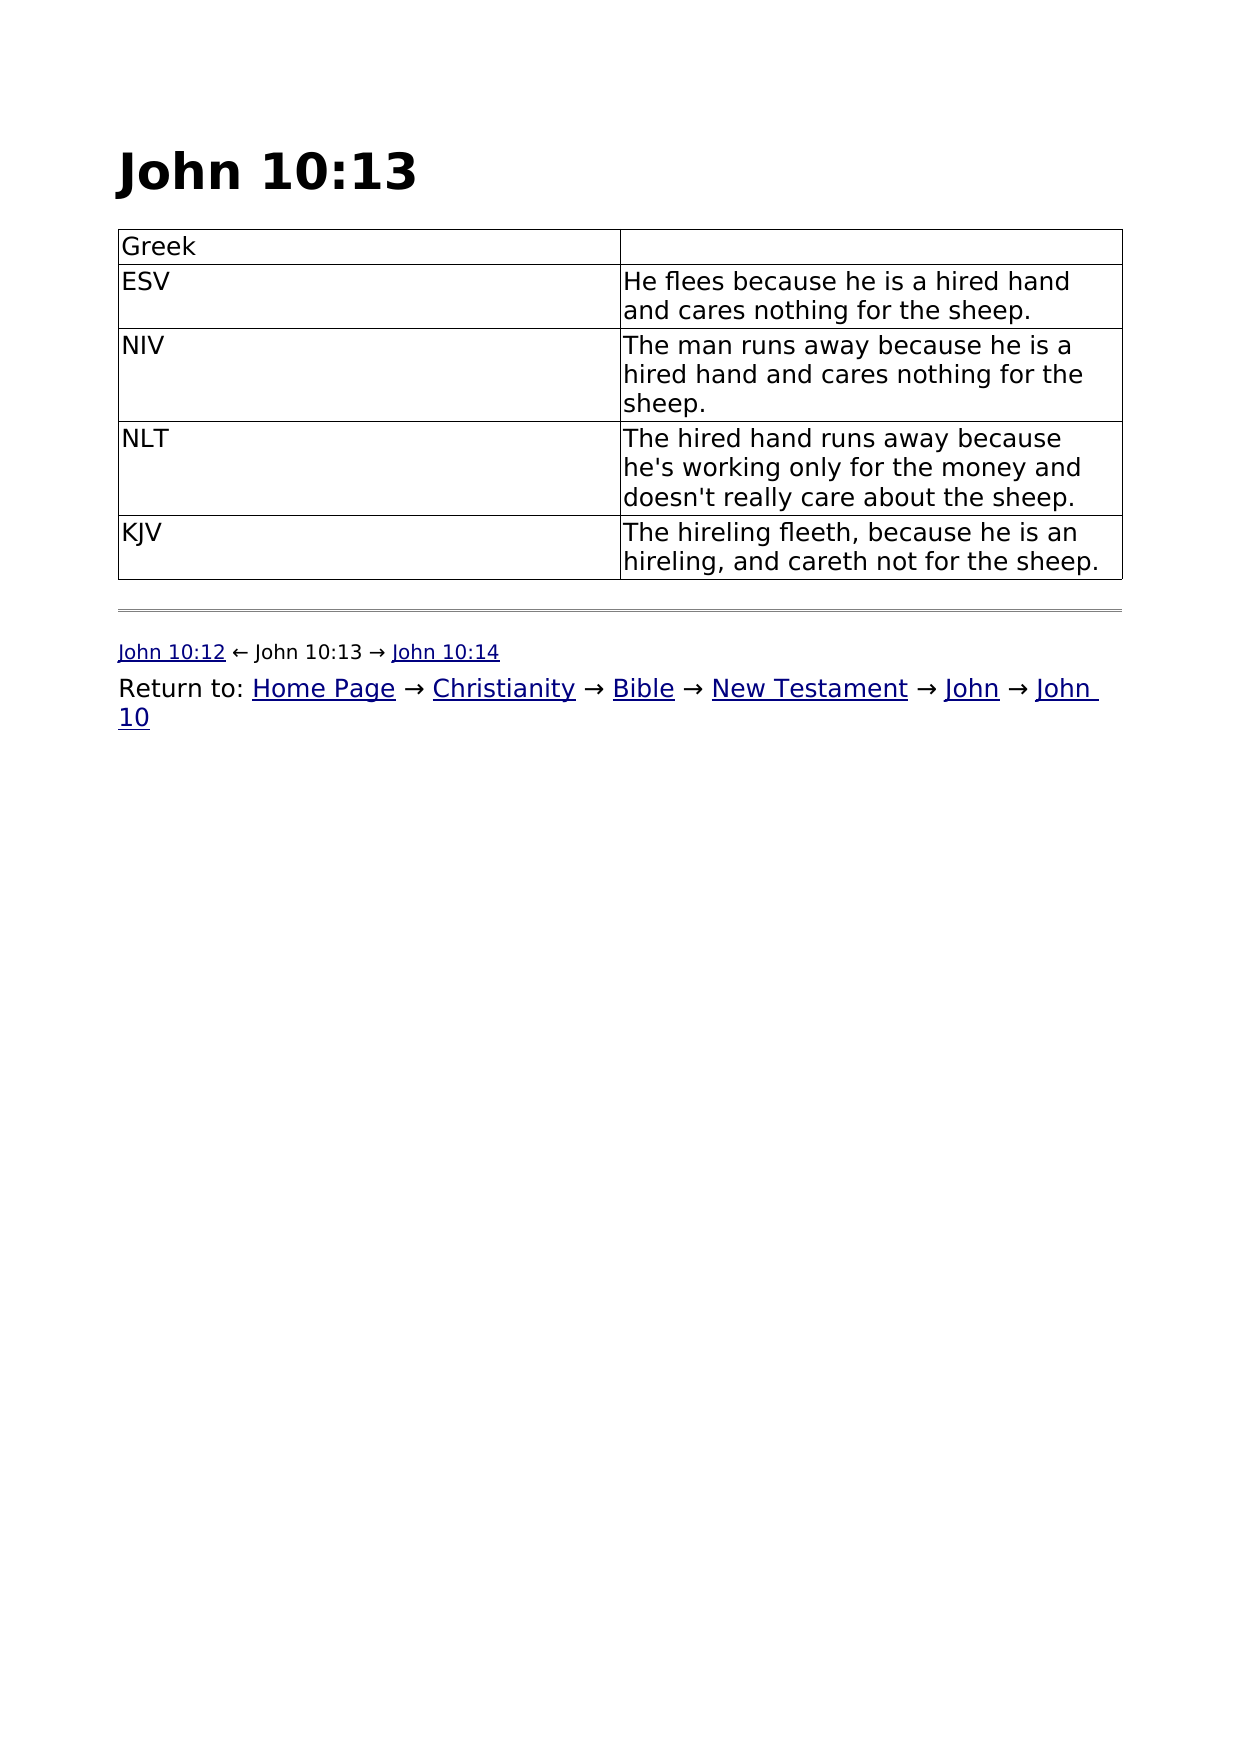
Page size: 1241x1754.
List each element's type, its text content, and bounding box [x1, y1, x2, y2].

table_cell He flees because he is a hired hand and cares nothing for the sheep. [621, 265, 1122, 328]
table_cell NIV [119, 329, 620, 421]
text Return to: Home Page → Christianity → Bible → New Testament → John → John 10 [118, 674, 1122, 733]
table_cell The man runs away because he is a hired hand and cares nothing for the sheep. [621, 329, 1122, 421]
table_cell KJV [119, 516, 620, 579]
table_header Greek [119, 230, 620, 264]
table_header [621, 230, 1122, 264]
table_cell The hireling fleeth, because he is an hireling, and careth not for the sheep. [621, 516, 1122, 579]
text John 10:12 ← John 10:13 → John 10:14 [118, 640, 1122, 674]
table_cell ESV [119, 265, 620, 328]
table_cell NLT [119, 422, 620, 515]
table_cell The hired hand runs away because he's working only for the money and doesn't really care about the sheep. [621, 422, 1122, 515]
subtitle John 10:13 [118, 143, 1122, 201]
